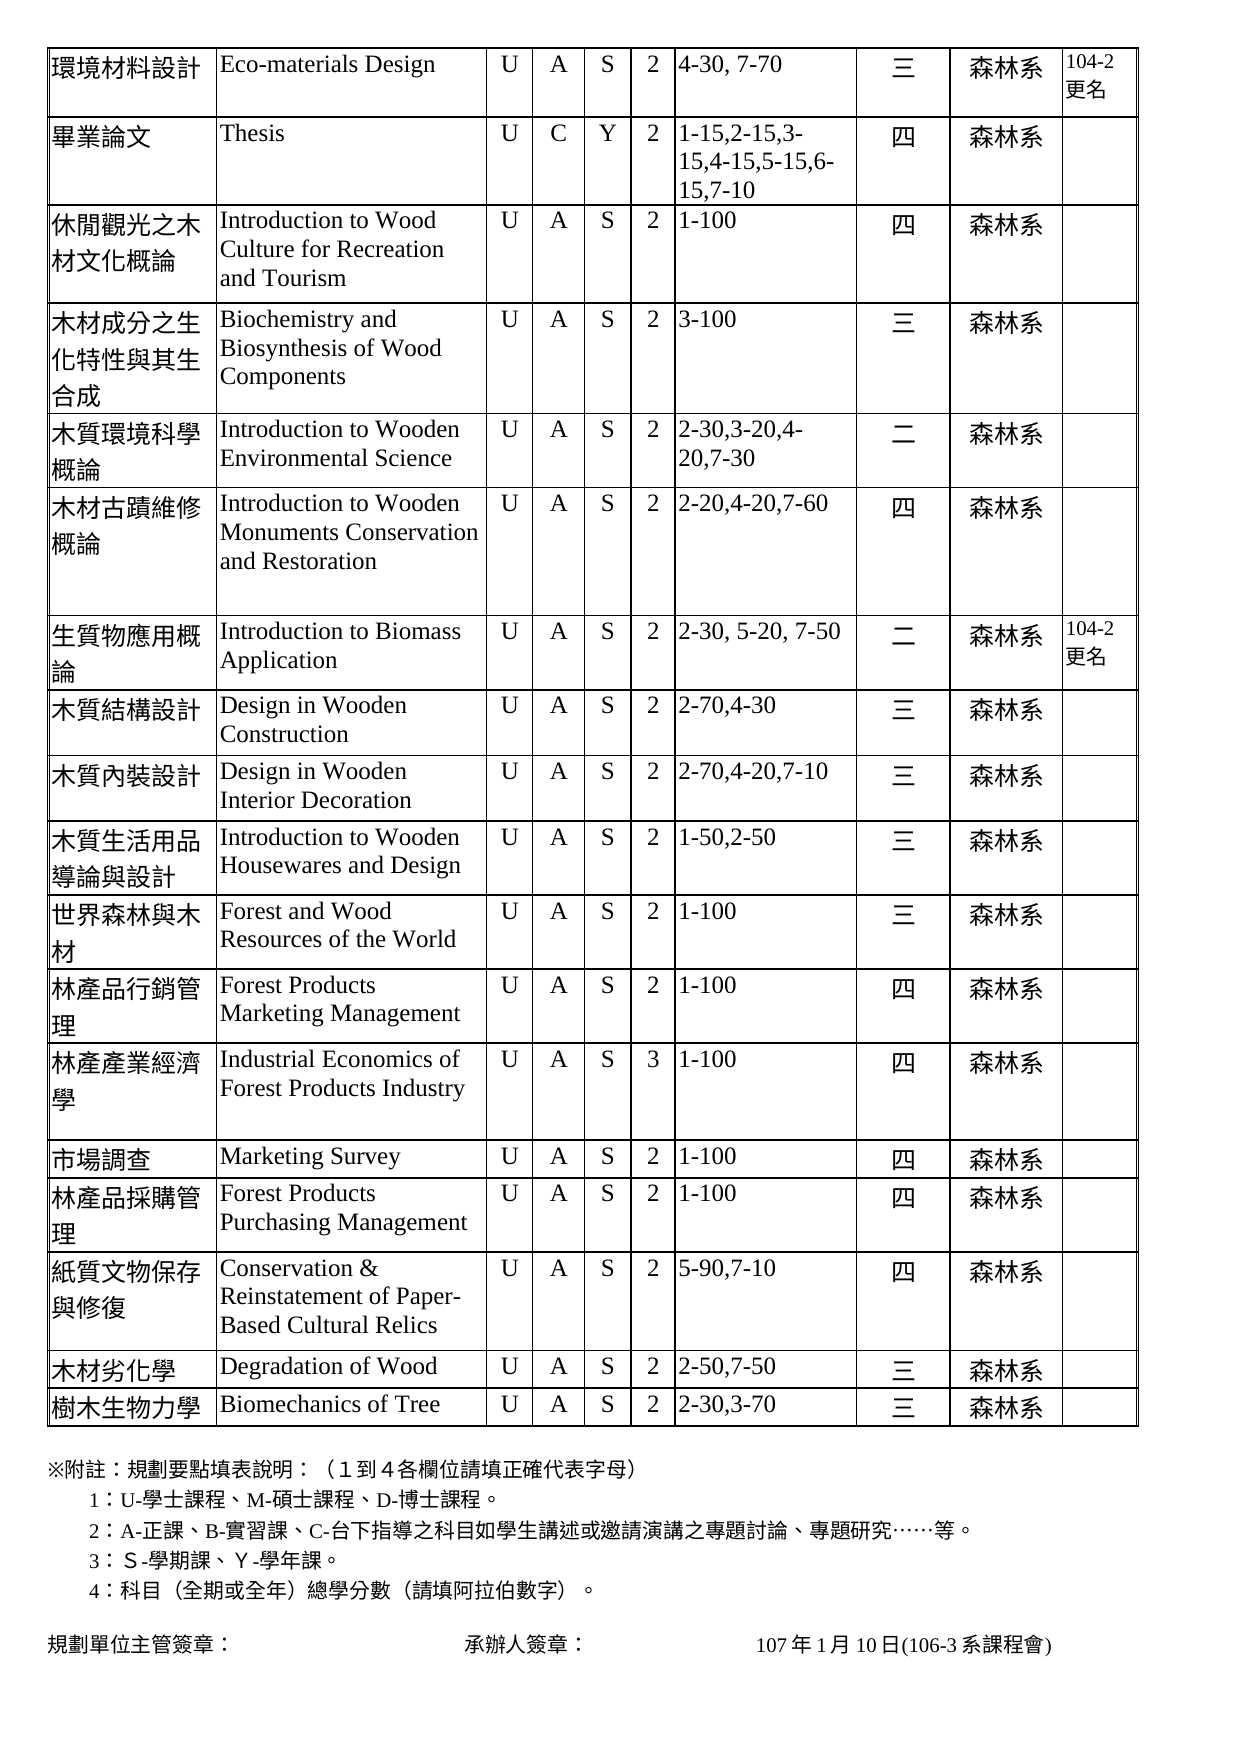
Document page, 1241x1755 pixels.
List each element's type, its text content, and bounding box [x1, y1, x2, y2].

table_cell 三 [857, 49, 949, 116]
table_cell A [533, 822, 584, 894]
table_cell 木質生活用品導論與設計 [50, 822, 216, 894]
table_cell A [533, 488, 584, 615]
table_cell U [487, 118, 532, 204]
table_cell 三 [857, 756, 949, 820]
table_cell 森林系 [951, 1141, 1062, 1177]
table_cell Forest Products Purchasing Management [217, 1179, 486, 1251]
table_cell 3-100 [676, 304, 856, 413]
table_cell S [585, 616, 630, 689]
table_cell [1063, 896, 1136, 968]
table_cell [1063, 1351, 1136, 1387]
table_cell C [533, 118, 584, 204]
table_cell 三 [857, 304, 949, 413]
table_cell Degradation of Wood [217, 1351, 486, 1387]
table_cell [1063, 1253, 1136, 1349]
table_cell 2-30,3-70 [676, 1389, 856, 1425]
table_cell S [585, 414, 630, 487]
table_cell 2 [632, 1351, 674, 1387]
table_cell [1063, 970, 1136, 1042]
table_cell [1063, 822, 1136, 894]
table_cell [1063, 414, 1136, 487]
table_cell A [533, 1044, 584, 1139]
table_cell A [533, 1253, 584, 1349]
table_cell 森林系 [951, 1351, 1062, 1387]
table_cell 四 [857, 970, 949, 1042]
table_cell 森林系 [951, 118, 1062, 204]
table_cell S [585, 756, 630, 820]
table_cell Marketing Survey [217, 1141, 486, 1177]
table_cell [1063, 118, 1136, 204]
table_cell 森林系 [951, 1389, 1062, 1425]
table_cell Industrial Economics of Forest Products Industry [217, 1044, 486, 1139]
table_cell [1063, 206, 1136, 302]
table_cell S [585, 1179, 630, 1251]
table_cell A [533, 1389, 584, 1425]
table_cell Biochemistry and Biosynthesis of Wood Components [217, 304, 486, 413]
table_cell [1063, 1044, 1136, 1139]
table_cell A [533, 756, 584, 820]
table_cell 林產品採購管理 [50, 1179, 216, 1251]
table_cell A [533, 1141, 584, 1177]
table_cell 2 [632, 118, 674, 204]
table_cell A [533, 896, 584, 968]
table_cell 三 [857, 822, 949, 894]
table_cell 四 [857, 1253, 949, 1349]
table_cell 四 [857, 1141, 949, 1177]
table_cell 休閒觀光之木材文化概論 [50, 206, 216, 302]
table_cell 2-70,4-20,7-10 [676, 756, 856, 820]
table_cell 2 [632, 1179, 674, 1251]
table_cell 2 [632, 206, 674, 302]
table_cell 2 [632, 691, 674, 754]
table_cell A [533, 1179, 584, 1251]
table_cell 2 [632, 1389, 674, 1425]
table_cell 2 [632, 970, 674, 1042]
table_cell 森林系 [951, 1179, 1062, 1251]
table_cell 三 [857, 691, 949, 754]
table_cell 2-70,4-30 [676, 691, 856, 754]
table_cell 2 [632, 1141, 674, 1177]
table_cell A [533, 970, 584, 1042]
table_cell S [585, 206, 630, 302]
table_cell 森林系 [951, 970, 1062, 1042]
table_cell S [585, 896, 630, 968]
table_cell 畢業論文 [50, 118, 216, 204]
table_cell U [487, 1351, 532, 1387]
table_cell 2 [632, 822, 674, 894]
table_cell 森林系 [951, 1253, 1062, 1349]
table_cell [1063, 304, 1136, 413]
table_cell 2 [632, 414, 674, 487]
table_cell Introduction to Wooden Environmental Science [217, 414, 486, 487]
table_cell A [533, 414, 584, 487]
table_cell S [585, 488, 630, 615]
table_cell S [585, 691, 630, 754]
table_cell A [533, 49, 584, 116]
table_cell 四 [857, 118, 949, 204]
table_cell [1063, 1179, 1136, 1251]
table_cell 104-2更名 [1063, 616, 1136, 689]
table_cell U [487, 1253, 532, 1349]
table_cell 1-100 [676, 896, 856, 968]
table_cell 四 [857, 206, 949, 302]
table_cell S [585, 304, 630, 413]
table_cell 1-100 [676, 970, 856, 1042]
table_cell U [487, 206, 532, 302]
table_cell U [487, 822, 532, 894]
table_cell 四 [857, 1044, 949, 1139]
table_cell 森林系 [951, 49, 1062, 116]
table_cell Forest Products Marketing Management [217, 970, 486, 1042]
table_cell Introduction to Biomass Application [217, 616, 486, 689]
table_cell Design in Wooden Interior Decoration [217, 756, 486, 820]
table_cell 104-2更名 [1063, 49, 1136, 116]
table_cell 三 [857, 1351, 949, 1387]
table_cell S [585, 1389, 630, 1425]
table_cell U [487, 896, 532, 968]
table_cell Biomechanics of Tree [217, 1389, 486, 1425]
table_cell U [487, 49, 532, 116]
table_cell 1-100 [676, 206, 856, 302]
table_cell A [533, 304, 584, 413]
table_cell 3 [632, 1044, 674, 1139]
table_cell 四 [857, 1179, 949, 1251]
table_cell 樹木生物力學 [50, 1389, 216, 1425]
table_cell A [533, 206, 584, 302]
table_cell U [487, 756, 532, 820]
table_cell U [487, 691, 532, 754]
table_cell A [533, 691, 584, 754]
table_cell 2 [632, 49, 674, 116]
table_cell 四 [857, 488, 949, 615]
table_cell 森林系 [951, 414, 1062, 487]
table_cell [1063, 756, 1136, 820]
table_cell 木質結構設計 [50, 691, 216, 754]
table_cell 木質內裝設計 [50, 756, 216, 820]
table_cell 木材劣化學 [50, 1351, 216, 1387]
table_cell A [533, 1351, 584, 1387]
table_cell 林產產業經濟學 [50, 1044, 216, 1139]
table_cell 森林系 [951, 822, 1062, 894]
table_cell [1063, 1389, 1136, 1425]
table_cell 2 [632, 756, 674, 820]
table_cell S [585, 1141, 630, 1177]
table_cell 森林系 [951, 488, 1062, 615]
table_cell Conservation & Reinstatement of Paper-Based Cultural Relics [217, 1253, 486, 1349]
table_cell [1063, 488, 1136, 615]
table_cell 市場調查 [50, 1141, 216, 1177]
table_cell 環境材料設計 [50, 49, 216, 116]
table_cell 1-50,2-50 [676, 822, 856, 894]
table_cell 1-100 [676, 1044, 856, 1139]
table_cell 世界森林與木材 [50, 896, 216, 968]
table_cell U [487, 1389, 532, 1425]
table_cell U [487, 488, 532, 615]
table_cell S [585, 822, 630, 894]
table_cell U [487, 1044, 532, 1139]
table_cell Introduction to Wood Culture for Recreation and Tourism [217, 206, 486, 302]
table_cell S [585, 49, 630, 116]
table_cell 2 [632, 304, 674, 413]
table_cell 2 [632, 896, 674, 968]
table_cell 5-90,7-10 [676, 1253, 856, 1349]
table_cell Eco-materials Design [217, 49, 486, 116]
table_cell 森林系 [951, 304, 1062, 413]
table_cell Thesis [217, 118, 486, 204]
table_cell U [487, 970, 532, 1042]
table_cell S [585, 970, 630, 1042]
table_cell 二 [857, 616, 949, 689]
table_cell 紙質文物保存與修復 [50, 1253, 216, 1349]
table_cell U [487, 1179, 532, 1251]
table_cell 森林系 [951, 206, 1062, 302]
table_cell 森林系 [951, 756, 1062, 820]
table_cell 木材古蹟維修概論 [50, 488, 216, 615]
table_cell 1-15,2-15,3-15,4-15,5-15,6-15,7-10 [676, 118, 856, 204]
table_cell 2-50,7-50 [676, 1351, 856, 1387]
table_cell U [487, 304, 532, 413]
table_cell 森林系 [951, 691, 1062, 754]
table_cell U [487, 1141, 532, 1177]
table_cell 木材成分之生化特性與其生合成 [50, 304, 216, 413]
table_cell 4-30, 7-70 [676, 49, 856, 116]
table_cell 1-100 [676, 1141, 856, 1177]
table_cell 2-30, 5-20, 7-50 [676, 616, 856, 689]
table_cell 2 [632, 1253, 674, 1349]
table_cell 生質物應用概論 [50, 616, 216, 689]
table_cell 林產品行銷管理 [50, 970, 216, 1042]
table_cell Introduction to Wooden Housewares and Design [217, 822, 486, 894]
table_cell 2-30,3-20,4-20,7-30 [676, 414, 856, 487]
table_cell 木質環境科學概論 [50, 414, 216, 487]
table_cell 二 [857, 414, 949, 487]
table_cell U [487, 616, 532, 689]
table_cell 三 [857, 896, 949, 968]
table_cell [1063, 1141, 1136, 1177]
table_cell S [585, 1253, 630, 1349]
table_cell Forest and Wood Resources of the World [217, 896, 486, 968]
table_cell 2 [632, 488, 674, 615]
table_cell 森林系 [951, 616, 1062, 689]
table_cell Design in Wooden Construction [217, 691, 486, 754]
table_cell 2 [632, 616, 674, 689]
table_cell Introduction to Wooden Monuments Conservation and Restoration [217, 488, 486, 615]
table_cell U [487, 414, 532, 487]
table_cell 森林系 [951, 1044, 1062, 1139]
table_cell 森林系 [951, 896, 1062, 968]
table_cell [1063, 691, 1136, 754]
table_cell A [533, 616, 584, 689]
table_cell 1-100 [676, 1179, 856, 1251]
table_cell 2-20,4-20,7-60 [676, 488, 856, 615]
table_cell S [585, 1044, 630, 1139]
table_cell S [585, 1351, 630, 1387]
table_cell Y [585, 118, 630, 204]
table_cell 三 [857, 1389, 949, 1425]
